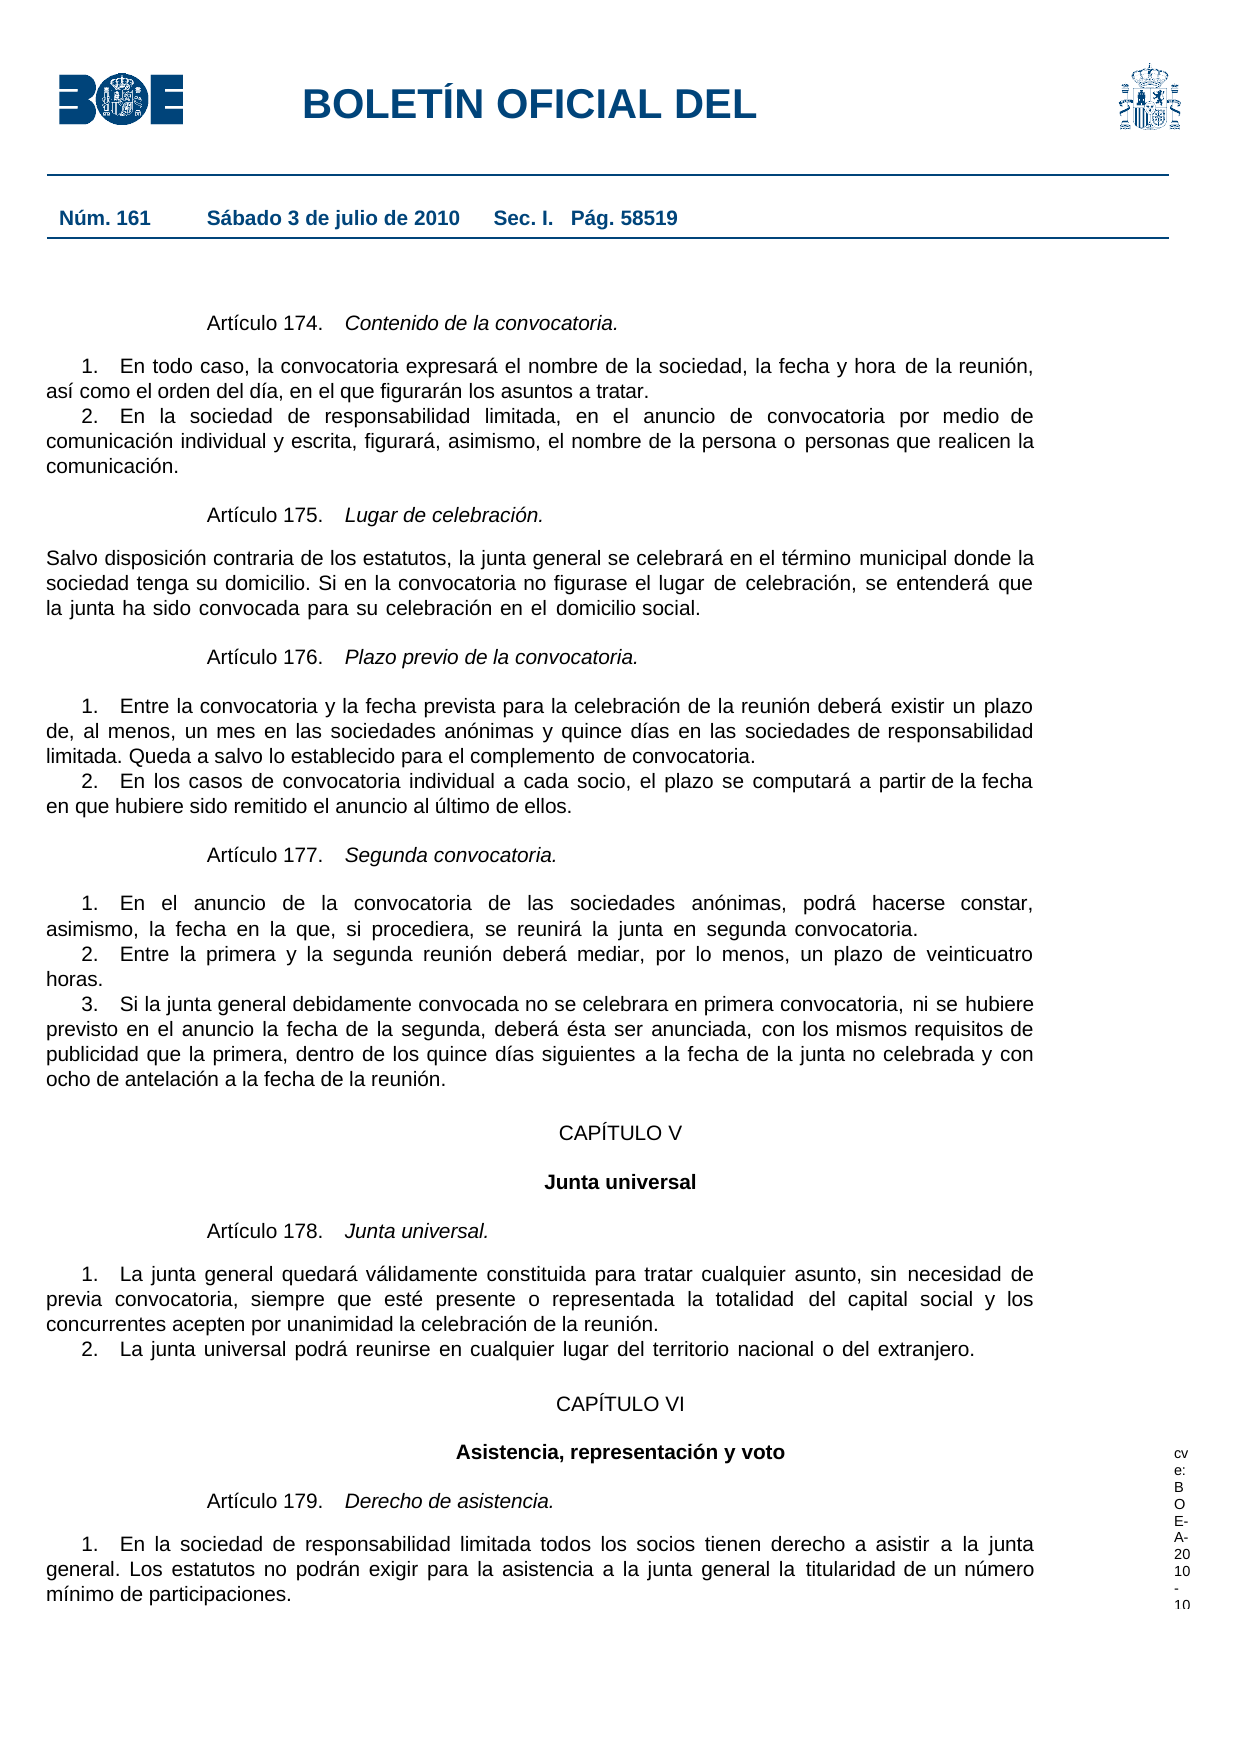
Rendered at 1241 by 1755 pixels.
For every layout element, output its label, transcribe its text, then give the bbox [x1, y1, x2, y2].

subtitle Junta universal [46, 1170, 1195, 1194]
list Entre la primera y la segunda reunión deberá mediar, por lo menos, un plazo de veinticuatro horas. [46, 941, 1034, 991]
list En la sociedad de responsabilidad limitada, en el anuncio de convocatoria por medio de comunicación individual y escrita, figurará, asimismo, el nombre de la persona o personas que realicen la comunicación. [46, 404, 1034, 478]
text Artículo 178. Junta universal. [207, 1218, 1195, 1243]
text Artículo 175. Lugar de celebración. [207, 503, 1195, 527]
list En los casos de convocatoria individual a cada socio, el plazo se computará a partir de la fecha en que hubiere sido remitido el anuncio al último de ellos. [46, 769, 1034, 818]
subtitle Asistencia, representación y voto [46, 1440, 1195, 1608]
text Artículo 177. Segunda convocatoria. [207, 842, 1195, 867]
list En la sociedad de responsabilidad limitada todos los socios tienen derecho a asistir a la junta general. Los estatutos no podrán exigir para la asistencia a la junta general la titularidad de un número mínimo de participaciones. [46, 1532, 1034, 1606]
subtitle Núm. 161 Sábado 3 de julio de 2010 Sec. I. Pág. 58519 [59, 205, 1195, 229]
text CAPÍTULO V [46, 1121, 1195, 1145]
list Entre la convocatoria y la fecha prevista para la celebración de la reunión deberá existir un plazo de, al menos, un mes en las sociedades anónimas y quince días en las sociedades de responsabilidad limitada. Queda a salvo lo establecido para el complemento de convocatoria. [46, 693, 1034, 768]
text Artículo 179. Derecho de asistencia. [207, 1489, 1172, 1513]
text CAPÍTULO VI [46, 1391, 1195, 1415]
list En todo caso, la convocatoria expresará el nombre de la sociedad, la fecha y hora de la reunión, así como el orden del día, en el que figurarán los asuntos a tratar. [46, 354, 1034, 403]
list Si la junta general debidamente convocada no se celebrara en primera convocatoria, ni se hubiere previsto en el anuncio la fecha de la segunda, deberá ésta ser anunciada, con los mismos requisitos de publicidad que la primera, dentro de los quince días siguientes a la fecha de la junta no celebrada y con ocho de antelación a la fecha de la reunión. [46, 991, 1034, 1091]
text Artículo 174. Contenido de la convocatoria. [207, 311, 1195, 335]
list En el anuncio de la convocatoria de las sociedades anónimas, podrá hacerse constar, asimismo, la fecha en la que, si procediera, se reunirá la junta en segunda convocatoria. [46, 891, 1034, 941]
list La junta universal podrá reunirse en cualquier lugar del territorio nacional o del extranjero. [46, 1337, 1034, 1361]
text cve: BOE-A-2010-10544 [1174, 1445, 1191, 1608]
text Artículo 176. Plazo previo de la convocatoria. [207, 645, 1195, 669]
text Salvo disposición contraria de los estatutos, la junta general se celebrará en el término municipal donde la sociedad tenga su domicilio. Si en la convocatoria no figurase el lugar de celebración, se entenderá que la junta ha sido convocada para su celebración en el domicilio social. [46, 546, 1034, 620]
list La junta general quedará válidamente constituida para tratar cualquier asunto, sin necesidad de previa convocatoria, siempre que esté presente o representada la totalidad del capital social y los concurrentes acepten por unanimidad la celebración de la reunión. [46, 1262, 1034, 1336]
